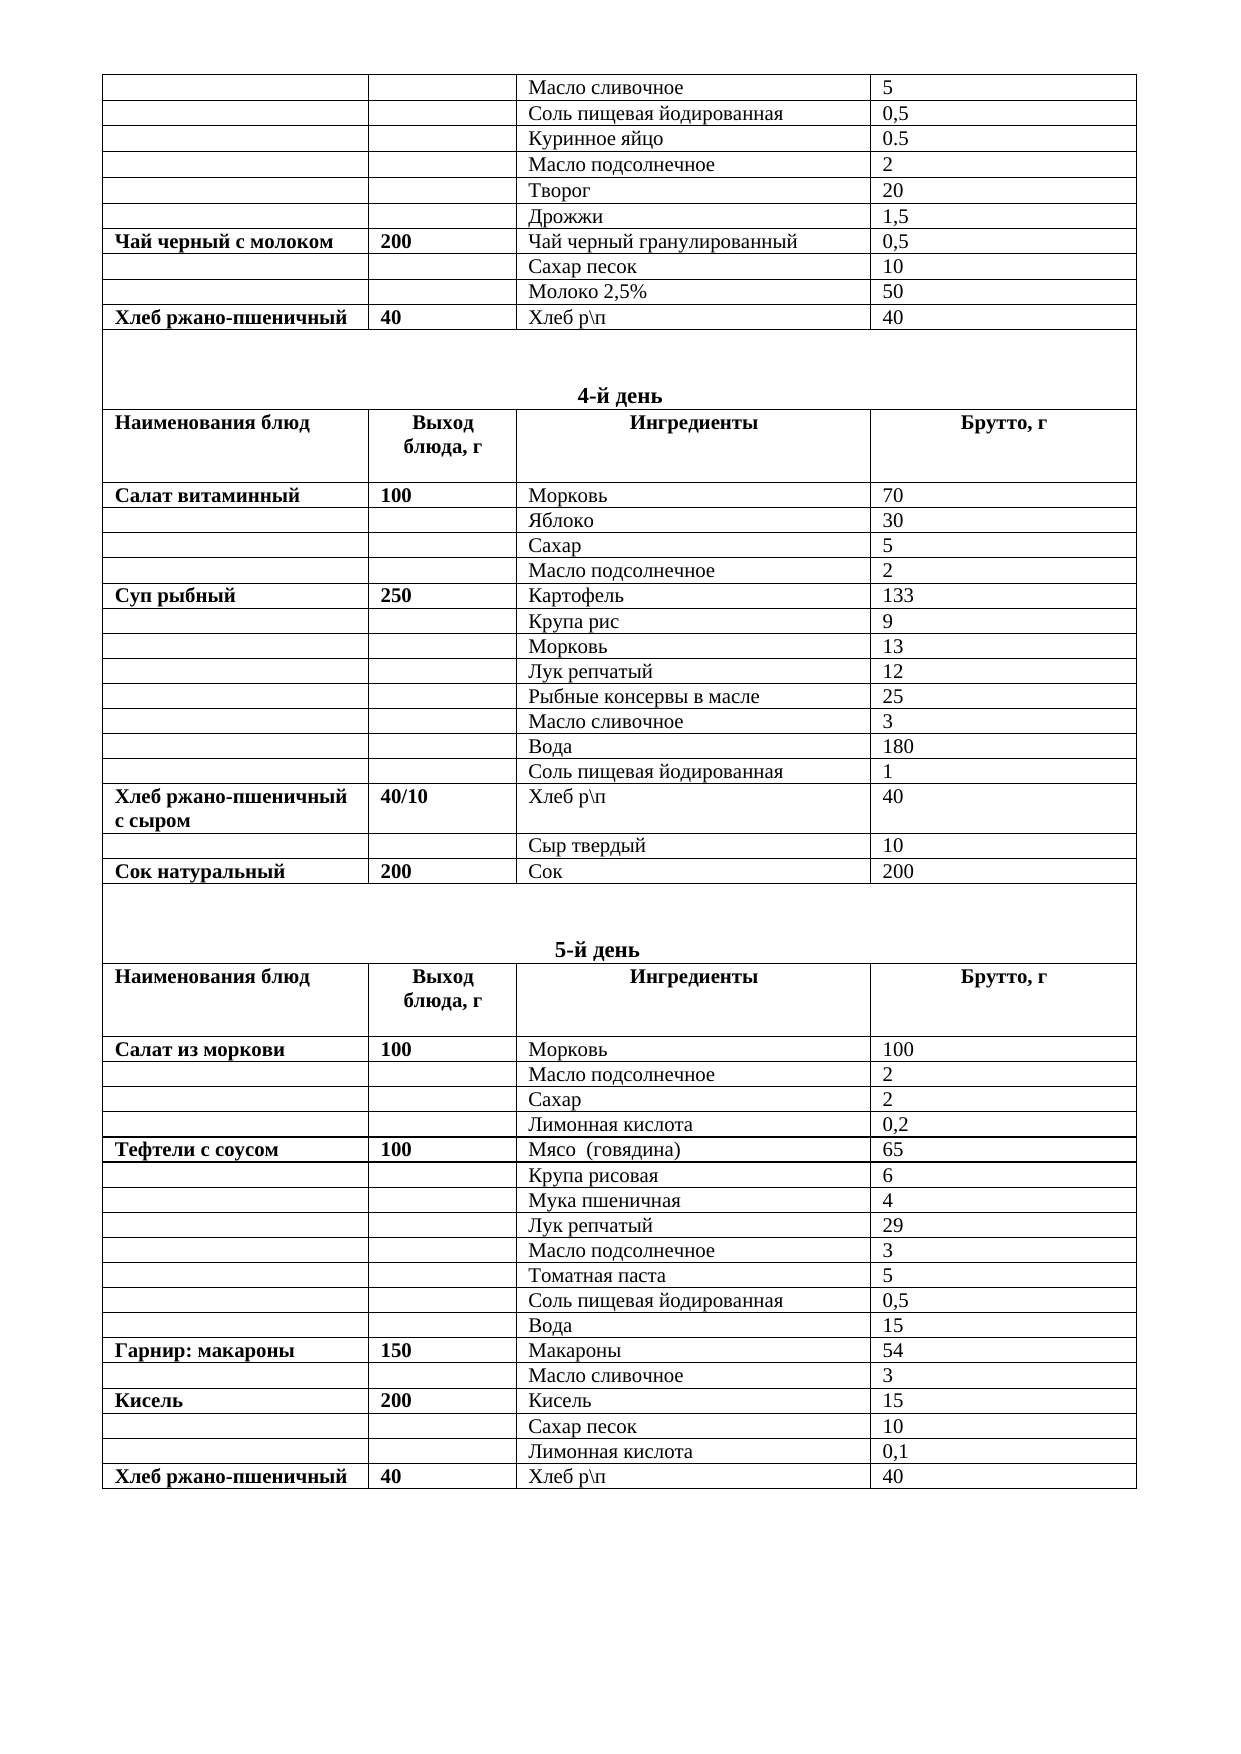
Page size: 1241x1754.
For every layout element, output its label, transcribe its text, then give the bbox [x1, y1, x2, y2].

table_cell [369, 558, 516, 582]
table_cell 12 [871, 659, 1136, 683]
table_cell Масло подсолнечное [517, 152, 870, 177]
table_cell Хлеб ржано-пшеничный [103, 305, 368, 329]
table_cell 54 [871, 1338, 1136, 1362]
table_cell [103, 1263, 368, 1287]
table_cell 100 [871, 1037, 1136, 1061]
table_cell Рыбные консервы в масле [517, 684, 870, 708]
table_cell Чай черный гранулированный [517, 229, 870, 253]
table_cell Соль пищевая йодированная [517, 1288, 870, 1312]
table_cell [103, 709, 368, 733]
table_cell 4 [871, 1188, 1136, 1212]
table_cell [369, 254, 516, 278]
table_cell [369, 1263, 516, 1287]
table_cell 40 [871, 305, 1136, 329]
table_cell Хлеб р\п [517, 305, 870, 329]
table_cell Вода [517, 734, 870, 758]
table_cell Мука пшеничная [517, 1188, 870, 1212]
table_cell [369, 101, 516, 125]
table_cell 40 [369, 305, 516, 329]
table_cell [369, 1112, 516, 1136]
table_cell 3 [871, 1363, 1136, 1387]
table_cell 2 [871, 152, 1136, 177]
table_cell 2 [871, 1062, 1136, 1086]
table_cell Лимонная кислота [517, 1439, 870, 1463]
table_cell 250 [369, 584, 516, 607]
table_cell 40 [871, 784, 1136, 832]
table_cell Куринное яйцо [517, 126, 870, 151]
table_cell 3 [871, 1238, 1136, 1262]
table_cell [103, 533, 368, 557]
table_cell 133 [871, 584, 1136, 607]
table_cell Сок [517, 859, 870, 883]
table_cell 25 [871, 684, 1136, 708]
table_cell Салат из моркови [103, 1037, 368, 1061]
table_cell 15 [871, 1313, 1136, 1337]
table_cell Наименования блюд [103, 964, 368, 1036]
table_cell [103, 1213, 368, 1237]
table_cell 5 [871, 1263, 1136, 1287]
table_cell 2 [871, 558, 1136, 582]
table_cell [369, 126, 516, 151]
table_cell Масло подсолнечное [517, 1062, 870, 1086]
table_cell Тефтели с соусом [103, 1138, 368, 1161]
table_cell [103, 152, 368, 177]
table_cell Лимонная кислота [517, 1112, 870, 1136]
table_cell 0,2 [871, 1112, 1136, 1136]
table_cell 40/10 [369, 784, 516, 832]
table_cell Хлеб ржано-пшеничный с сыром [103, 784, 368, 832]
table_cell [369, 508, 516, 532]
table_cell [103, 126, 368, 151]
table_cell Гарнир: макароны [103, 1338, 368, 1362]
table_cell 200 [369, 859, 516, 883]
table_cell Масло сливочное [517, 709, 870, 733]
table_cell [103, 1288, 368, 1312]
table_cell Выход блюда, г [369, 410, 516, 482]
table_cell [369, 734, 516, 758]
table_cell 13 [871, 634, 1136, 658]
table_cell [103, 1112, 368, 1136]
table_cell 0.5 [871, 126, 1136, 151]
table_cell Выход блюда, г [369, 964, 516, 1036]
table_cell [103, 75, 368, 99]
table_cell Молоко 2,5% [517, 280, 870, 303]
table_cell Масло подсолнечное [517, 1238, 870, 1262]
table_cell [103, 659, 368, 683]
table_cell Хлеб р\п [517, 1464, 870, 1488]
table_cell 200 [369, 1389, 516, 1412]
table_cell 30 [871, 508, 1136, 532]
table_cell Кисель [103, 1389, 368, 1412]
table_cell [103, 101, 368, 125]
table_cell [103, 204, 368, 228]
table_cell [369, 1087, 516, 1111]
table_cell [369, 1313, 516, 1337]
table_cell 0,5 [871, 229, 1136, 253]
table_cell Крупа рисовая [517, 1163, 870, 1187]
table_cell [369, 609, 516, 633]
table_cell 10 [871, 254, 1136, 278]
table_cell Сыр твердый [517, 834, 870, 857]
table_cell Лук репчатый [517, 659, 870, 683]
table_cell [103, 1062, 368, 1086]
table_cell 4-й день [103, 330, 1136, 409]
table_cell Соль пищевая йодированная [517, 759, 870, 783]
table_cell 40 [369, 1464, 516, 1488]
table_cell Томатная паста [517, 1263, 870, 1287]
table_cell 3 [871, 709, 1136, 733]
table_cell [369, 1414, 516, 1438]
table_cell [103, 1188, 368, 1212]
table_cell Сок натуральный [103, 859, 368, 883]
table_cell Дрожжи [517, 204, 870, 228]
table_cell 0,1 [871, 1439, 1136, 1463]
table_cell Сахар [517, 533, 870, 557]
table_cell 100 [369, 1138, 516, 1161]
table_cell 10 [871, 834, 1136, 857]
table_cell Картофель [517, 584, 870, 607]
table_cell [103, 254, 368, 278]
table_cell Хлеб ржано-пшеничный [103, 1464, 368, 1488]
table_cell Морковь [517, 1037, 870, 1061]
table_cell [369, 204, 516, 228]
table_cell 40 [871, 1464, 1136, 1488]
table_cell 65 [871, 1138, 1136, 1161]
table_cell 10 [871, 1414, 1136, 1438]
table_cell [103, 609, 368, 633]
table_cell Масло сливочное [517, 75, 870, 99]
table_cell [369, 1238, 516, 1262]
table_cell Морковь [517, 634, 870, 658]
table_cell 5 [871, 75, 1136, 99]
table_cell Сахар [517, 1087, 870, 1111]
table_cell 15 [871, 1389, 1136, 1412]
table_cell Вода [517, 1313, 870, 1337]
table_cell 100 [369, 483, 516, 507]
table_cell 1 [871, 759, 1136, 783]
table_cell 5 [871, 533, 1136, 557]
table_cell [369, 684, 516, 708]
table_cell Хлеб р\п [517, 784, 870, 832]
table_cell Соль пищевая йодированная [517, 101, 870, 125]
table_cell Макароны [517, 1338, 870, 1362]
table_cell [369, 659, 516, 683]
table_cell [369, 280, 516, 303]
table_cell Масло сливочное [517, 1363, 870, 1387]
table_cell Яблоко [517, 508, 870, 532]
table_cell [369, 1188, 516, 1212]
table_cell [369, 1288, 516, 1312]
table_cell [369, 533, 516, 557]
table_cell [369, 1363, 516, 1387]
table_cell Морковь [517, 483, 870, 507]
table_cell 5-й день [103, 884, 1136, 963]
table_cell [369, 1213, 516, 1237]
table_cell Кисель [517, 1389, 870, 1412]
table_cell [103, 684, 368, 708]
table_cell 70 [871, 483, 1136, 507]
table_cell [103, 1414, 368, 1438]
table_cell [103, 1363, 368, 1387]
table_cell 29 [871, 1213, 1136, 1237]
table_cell 6 [871, 1163, 1136, 1187]
table_cell Чай черный с молоком [103, 229, 368, 253]
table_cell Масло подсолнечное [517, 558, 870, 582]
table_cell Сахар песок [517, 1414, 870, 1438]
table_cell Мясо (говядина) [517, 1138, 870, 1161]
table_cell [369, 152, 516, 177]
table_cell [369, 1163, 516, 1187]
table_cell 20 [871, 178, 1136, 202]
table_cell 1,5 [871, 204, 1136, 228]
table_cell 150 [369, 1338, 516, 1362]
table_cell [103, 1313, 368, 1337]
table_cell 200 [871, 859, 1136, 883]
table_cell [369, 834, 516, 857]
table_cell [103, 178, 368, 202]
table_cell 0,5 [871, 1288, 1136, 1312]
table_cell [103, 734, 368, 758]
table_cell [103, 759, 368, 783]
table_cell 200 [369, 229, 516, 253]
table_cell Крупа рис [517, 609, 870, 633]
table_cell [369, 178, 516, 202]
table_cell Ингредиенты [517, 964, 870, 1036]
table_cell Лук репчатый [517, 1213, 870, 1237]
table_cell Брутто, г [871, 410, 1136, 482]
table_cell [103, 558, 368, 582]
table_cell Творог [517, 178, 870, 202]
table_cell [103, 834, 368, 857]
table_cell 100 [369, 1037, 516, 1061]
table_cell [369, 1062, 516, 1086]
table_cell [103, 508, 368, 532]
table_cell 2 [871, 1087, 1136, 1111]
table_cell Салат витаминный [103, 483, 368, 507]
table_cell 9 [871, 609, 1136, 633]
table_cell [369, 634, 516, 658]
table_cell [103, 1163, 368, 1187]
table_cell [369, 75, 516, 99]
table_cell Сахар песок [517, 254, 870, 278]
table_cell [103, 1238, 368, 1262]
table_cell Брутто, г [871, 964, 1136, 1036]
table_cell Наименования блюд [103, 410, 368, 482]
table_cell Ингредиенты [517, 410, 870, 482]
table_cell [369, 709, 516, 733]
table_cell 50 [871, 280, 1136, 303]
table_cell [103, 1439, 368, 1463]
table_cell [103, 280, 368, 303]
table_cell [369, 1439, 516, 1463]
table_cell 0,5 [871, 101, 1136, 125]
table_cell 180 [871, 734, 1136, 758]
table_cell Суп рыбный [103, 584, 368, 607]
table_cell [103, 634, 368, 658]
table_cell [369, 759, 516, 783]
table_cell [103, 1087, 368, 1111]
